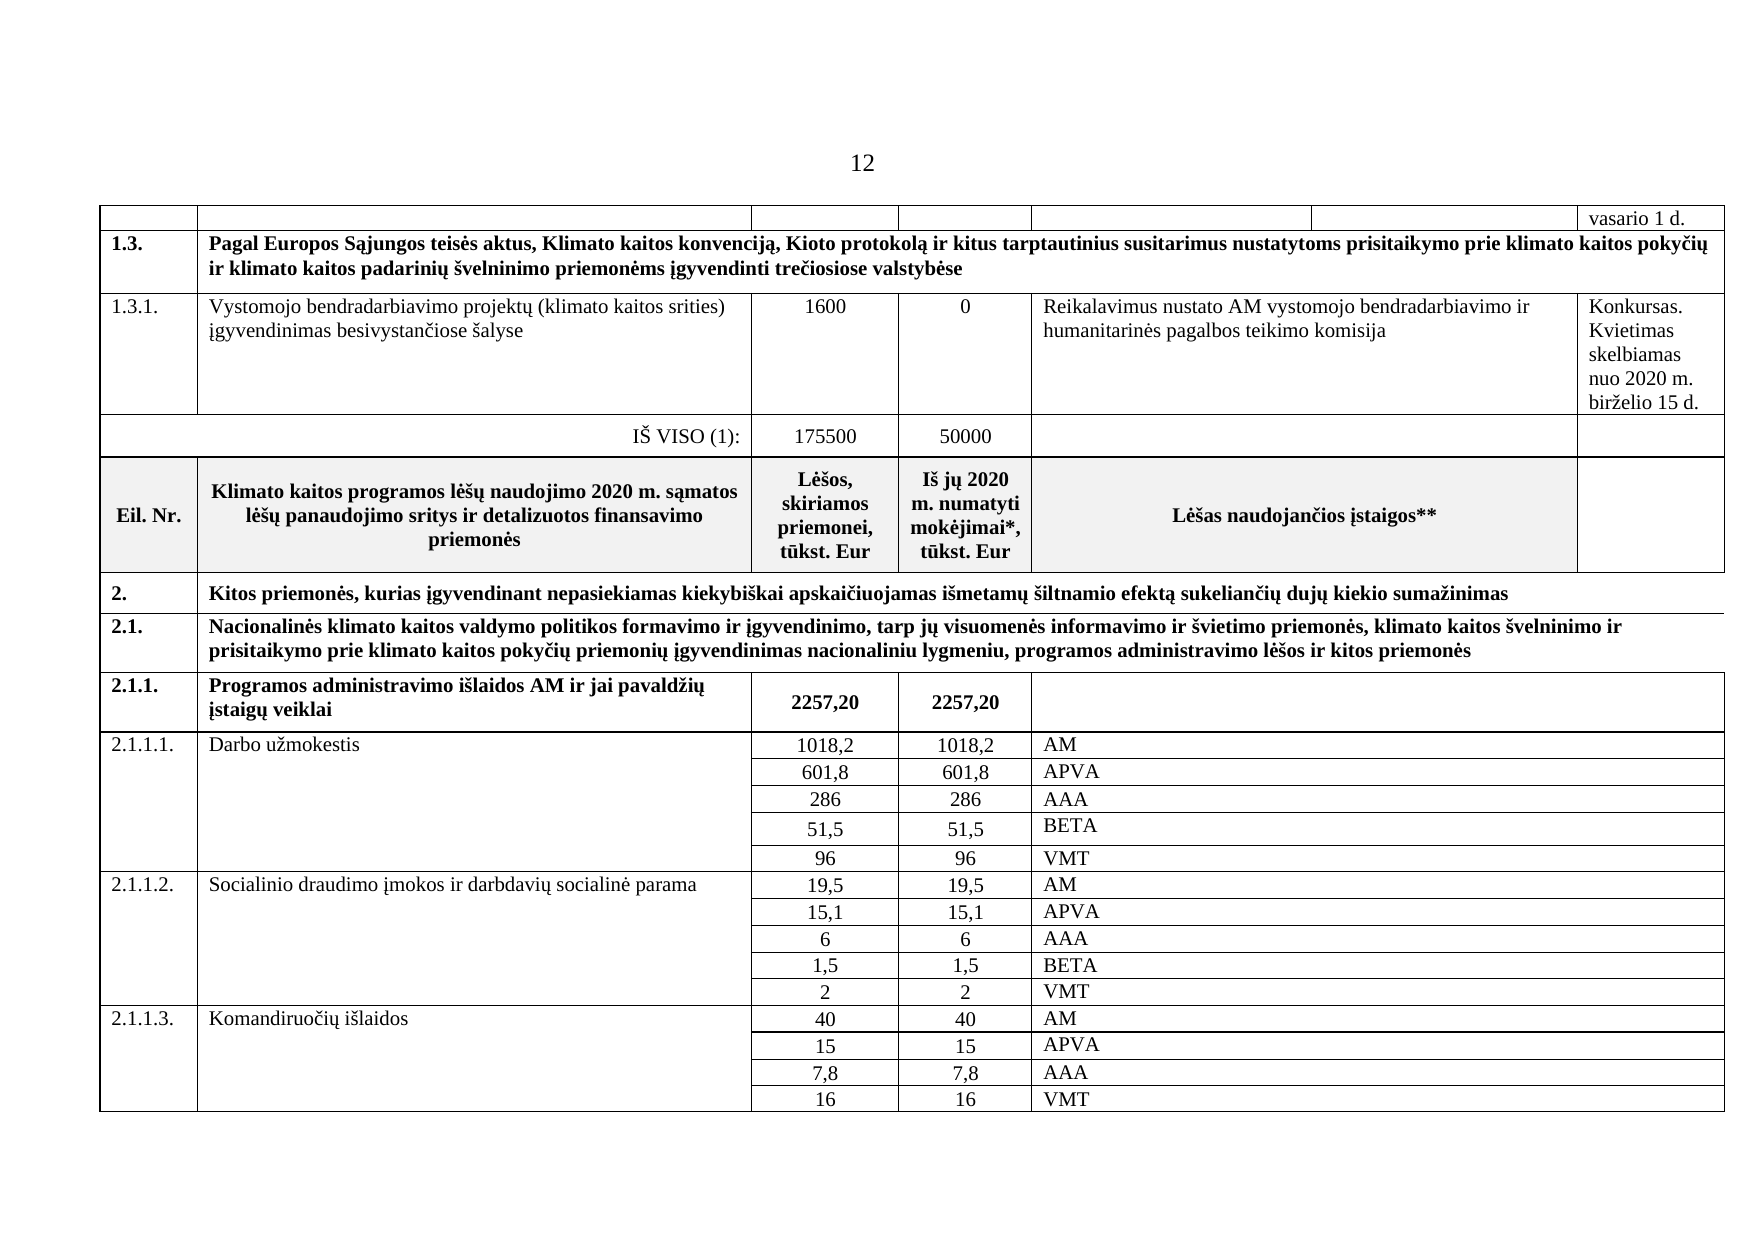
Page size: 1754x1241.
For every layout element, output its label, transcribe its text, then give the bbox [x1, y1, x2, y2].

table_cell 19,5 [899, 872, 1031, 898]
table_cell 15,1 [752, 899, 898, 925]
table_cell 1018,2 [899, 733, 1031, 758]
table_cell VMT [1032, 1086, 1724, 1111]
table_cell APVA [1032, 1033, 1724, 1059]
table_cell 601,8 [899, 759, 1031, 785]
table_cell [1032, 415, 1577, 456]
table_cell 40 [899, 1006, 1031, 1031]
table_cell [1032, 673, 1724, 731]
table_cell AAA [1032, 1060, 1724, 1085]
table_cell 16 [899, 1086, 1031, 1111]
table_cell 15,1 [899, 899, 1031, 925]
table_cell [1312, 206, 1577, 230]
table_cell 1,5 [752, 953, 898, 978]
table_cell APVA [1032, 899, 1724, 925]
table_cell [1578, 415, 1724, 456]
table_cell [899, 206, 1031, 230]
table_cell 2.1.1. [101, 673, 197, 731]
table_cell BETA [1032, 813, 1724, 844]
table_cell Lėšos, skiriamos priemonei, tūkst. Eur [752, 458, 898, 572]
table_cell VMT [1032, 979, 1724, 1005]
table_cell Klimato kaitos programos lėšų naudojimo 2020 m. sąmatos lėšų panaudojimo sritys ir detalizuotos finansavimo priemonės [198, 458, 751, 572]
table_cell [1578, 458, 1724, 572]
table_cell Iš jų 2020 m. numatyti mokėjimai*, tūkst. Eur [899, 458, 1031, 572]
table_cell 96 [752, 846, 898, 871]
table_cell 1.3.1. [101, 294, 197, 414]
table_cell 15 [752, 1033, 898, 1059]
table_cell Lėšas naudojančios įstaigos** [1032, 458, 1577, 572]
table_cell 286 [752, 786, 898, 812]
table_cell 19,5 [752, 872, 898, 898]
table_cell 2.1.1.1. [101, 733, 197, 871]
table_cell AAA [1032, 926, 1724, 952]
table_cell [101, 206, 197, 230]
table_cell Darbo užmokestis [198, 733, 751, 871]
table_cell Socialinio draudimo įmokos ir darbdavių socialinė parama [198, 872, 751, 1005]
table_cell [1032, 206, 1311, 230]
table_cell Eil. Nr. [101, 458, 197, 572]
table_cell 96 [899, 846, 1031, 871]
table_cell [198, 206, 751, 230]
table_cell 16 [752, 1086, 898, 1111]
table_cell 1,5 [899, 953, 1031, 978]
table_cell [752, 206, 898, 230]
table_cell 2.1.1.3. [101, 1006, 197, 1111]
table_cell 7,8 [899, 1060, 1031, 1085]
table_cell Komandiruočių išlaidos [198, 1006, 751, 1111]
table_cell Nacionalinės klimato kaitos valdymo politikos formavimo ir įgyvendinimo, tarp jų visuomenės informavimo ir švietimo priemonės, klimato kaitos švelninimo ir prisitaikymo prie klimato kaitos pokyčių priemonių įgyvendinimas nacionaliniu lygmeniu, programos administravimo lėšos ir kitos priemonės [198, 614, 1724, 672]
table_cell Konkursas. Kvietimas skelbiamas nuo 2020 m. birželio 15 d. [1578, 294, 1724, 414]
table_cell AM [1032, 733, 1724, 758]
table_cell 2 [899, 979, 1031, 1005]
table_cell 2257,20 [899, 673, 1031, 731]
table_cell 2.1. [101, 614, 197, 672]
table_cell 1.3. [101, 231, 197, 293]
table_cell Reikalavimus nustato AM vystomojo bendradarbiavimo ir humanitarinės pagalbos teikimo komisija [1032, 294, 1577, 414]
table_cell Vystomojo bendradarbiavimo projektų (klimato kaitos srities) įgyvendinimas besivystančiose šalyse [198, 294, 751, 414]
table_cell Pagal Europos Sąjungos teisės aktus, Klimato kaitos konvenciją, Kioto protokolą ir kitus tarptautinius susitarimus nustatytoms prisitaikymo prie klimato kaitos pokyčių ir klimato kaitos padarinių švelninimo priemonėms įgyvendinti trečiosiose valstybėse [198, 231, 1724, 293]
table_cell 51,5 [752, 813, 898, 844]
table_cell 15 [899, 1033, 1031, 1059]
table_cell 2.1.1.2. [101, 872, 197, 1005]
table_cell 50000 [899, 415, 1031, 456]
table_cell 601,8 [752, 759, 898, 785]
table_cell 286 [899, 786, 1031, 812]
table_cell APVA [1032, 759, 1724, 785]
table_cell BETA [1032, 953, 1724, 978]
table_cell VMT [1032, 846, 1724, 871]
table_cell 6 [899, 926, 1031, 952]
table_cell 7,8 [752, 1060, 898, 1085]
table_cell AAA [1032, 786, 1724, 812]
table_cell AM [1032, 1006, 1724, 1031]
table_cell vasario 1 d. [1578, 206, 1724, 230]
table_cell 2. [101, 573, 197, 613]
table_cell Kitos priemonės, kurias įgyvendinant nepasiekiamas kiekybiškai apskaičiuojamas išmetamų šiltnamio efektą sukeliančių dujų kiekio sumažinimas [198, 573, 1724, 613]
table_cell 2 [752, 979, 898, 1005]
table_cell 1600 [752, 294, 898, 414]
table_cell Programos administravimo išlaidos AM ir jai pavaldžių įstaigų veiklai [198, 673, 751, 731]
table_cell 40 [752, 1006, 898, 1031]
table_cell AM [1032, 872, 1724, 898]
table_cell 51,5 [899, 813, 1031, 844]
table_cell 2257,20 [752, 673, 898, 731]
table_cell 0 [899, 294, 1031, 414]
table_cell 175500 [752, 415, 898, 456]
table_cell 1018,2 [752, 733, 898, 758]
table_cell 6 [752, 926, 898, 952]
table_cell IŠ VISO (1): [101, 415, 751, 456]
